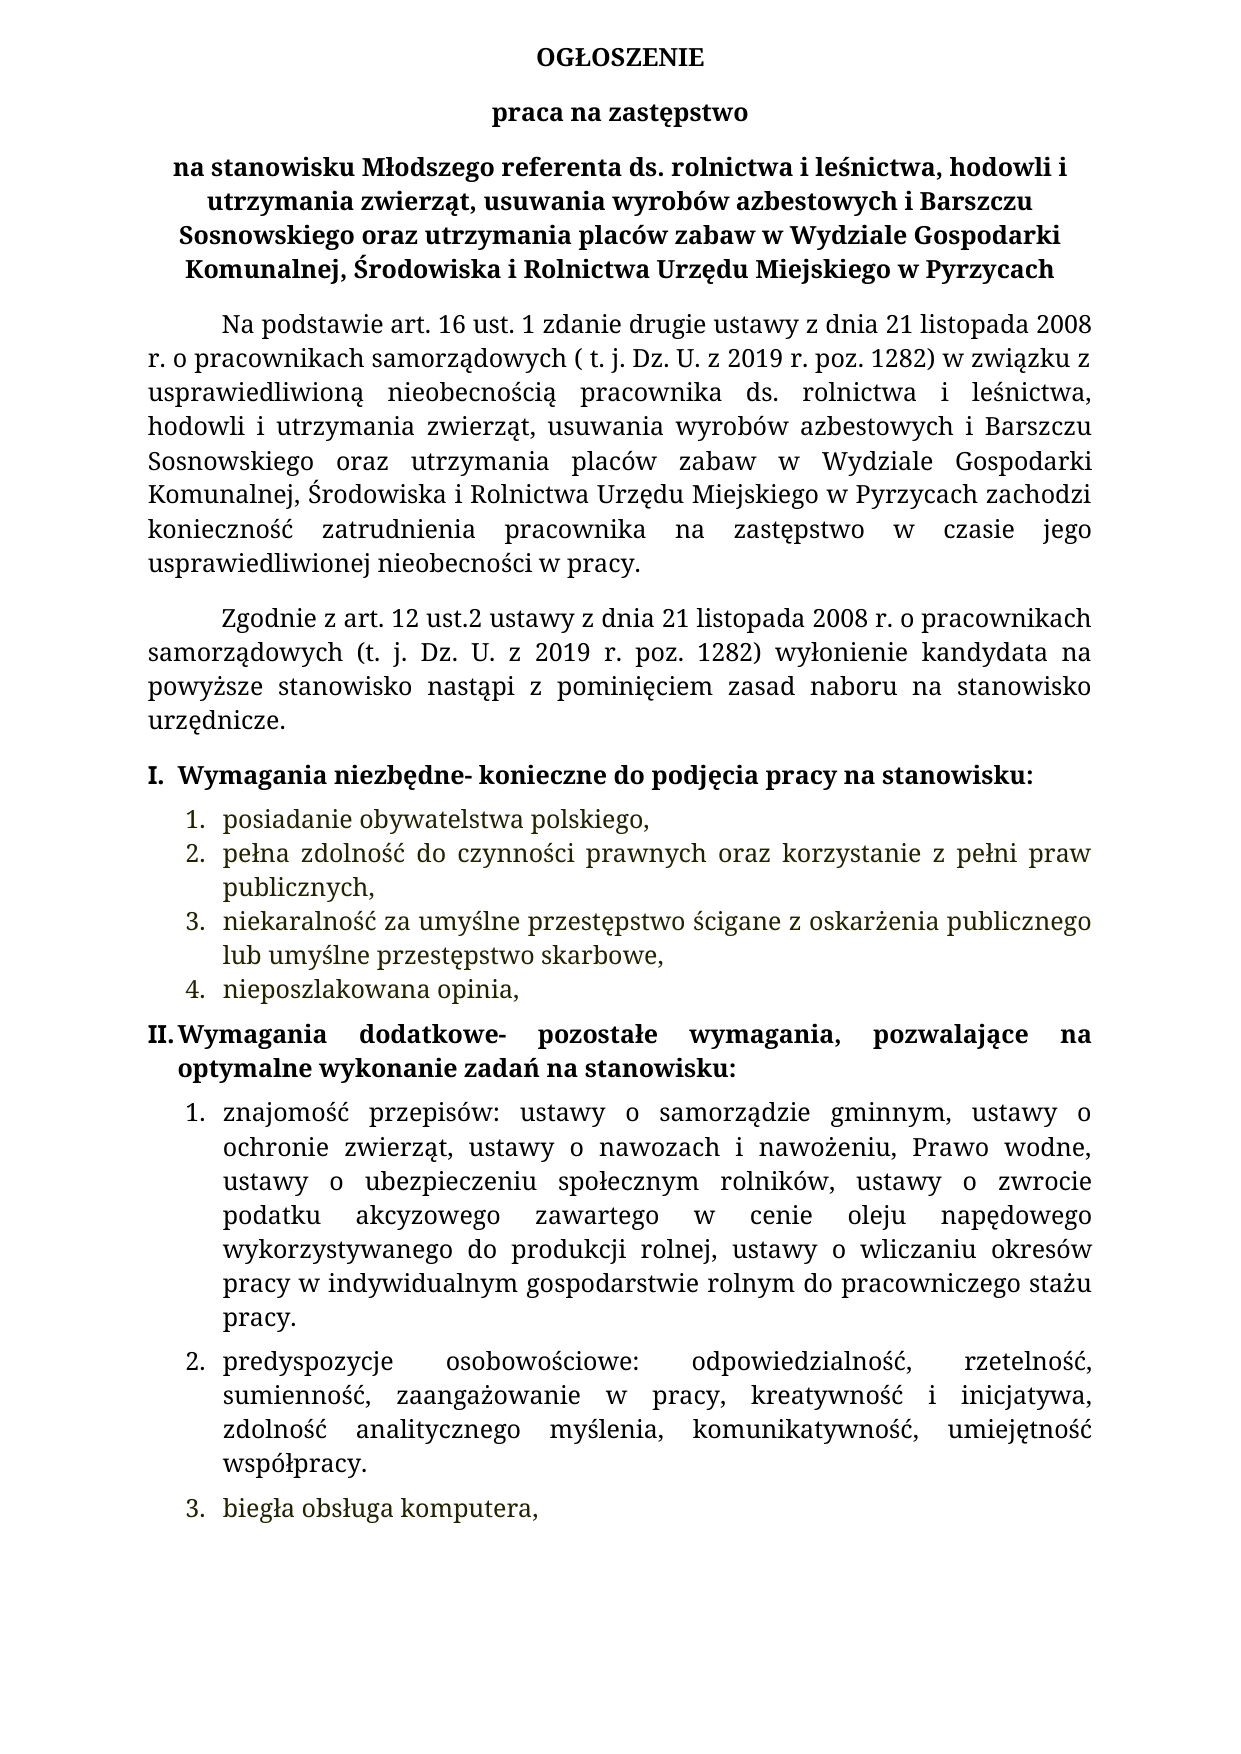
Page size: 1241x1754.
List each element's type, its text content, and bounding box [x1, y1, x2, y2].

text OGŁOSZENIE [148, 40, 1093, 74]
text Zgodnie z art. 12 ust.2 ustawy z dnia 21 listopada 2008 r. o pracownikach samorządowych (t. j. Dz. U. z 2019 r. poz. 1282) wyłonienie kandydata na powyższe stanowisko nastąpi z pominięciem zasad naboru na stanowisko urzędnicze. [148, 600, 1093, 736]
list znajomość przepisów: ustawy o samorządzie gminnym, ustawy o ochronie zwierząt, ustawy o nawozach i nawożeniu, Prawo wodne, ustawy o ubezpieczeniu społecznym rolników, ustawy o zwrocie podatku akcyzowego zawartego w cenie oleju napędowego wykorzystywanego do produkcji rolnej, ustawy o wliczaniu okresów pracy w indywidualnym gospodarstwie rolnym do pracowniczego stażu pracy. [185, 1095, 1093, 1333]
list predyspozycje osobowościowe: odpowiedzialność, rzetelność, sumienność, zaangażowanie w pracy, kreatywność i inicjatywa, zdolność analitycznego myślenia, komunikatywność, umiejętność współpracy. [185, 1344, 1093, 1480]
list niekaralność za umyślne przestępstwo ścigane z oskarżenia publicznego lub umyślne przestępstwo skarbowe, [185, 904, 1093, 972]
list biegła obsługa komputera, [185, 1491, 1093, 1525]
list Wymagania dodatkowe- pozostałe wymagania, pozwalające na optymalne wykonanie zadań na stanowisku: [148, 1017, 1093, 1085]
list pełna zdolność do czynności prawnych oraz korzystanie z pełni praw publicznych, [185, 836, 1093, 904]
list Wymagania niezbędne- konieczne do podjęcia pracy na stanowisku: [148, 757, 1093, 791]
list nieposzlakowana opinia, [185, 972, 1093, 1006]
list posiadanie obywatelstwa polskiego, [185, 802, 1093, 836]
text Na podstawie art. 16 ust. 1 zdanie drugie ustawy z dnia 21 listopada 2008 r. o pracownikach samorządowych ( t. j. Dz. U. z 2019 r. poz. 1282) w związku z usprawiedliwioną nieobecnością pracownika ds. rolnictwa i leśnictwa, hodowli i utrzymania zwierząt, usuwania wyrobów azbestowych i Barszczu Sosnowskiego oraz utrzymania placów zabaw w Wydziale Gospodarki Komunalnej, Środowiska i Rolnictwa Urzędu Miejskiego w Pyrzycach zachodzi konieczność zatrudnienia pracownika na zastępstwo w czasie jego usprawiedliwionej nieobecności w pracy. [148, 307, 1093, 579]
text praca na zastępstwo [148, 95, 1093, 129]
text na stanowisku Młodszego referenta ds. rolnictwa i leśnictwa, hodowli i utrzymania zwierząt, usuwania wyrobów azbestowych i Barszczu Sosnowskiego oraz utrzymania placów zabaw w Wydziale Gospodarki Komunalnej, Środowiska i Rolnictwa Urzędu Miejskiego w Pyrzycach [148, 150, 1093, 286]
